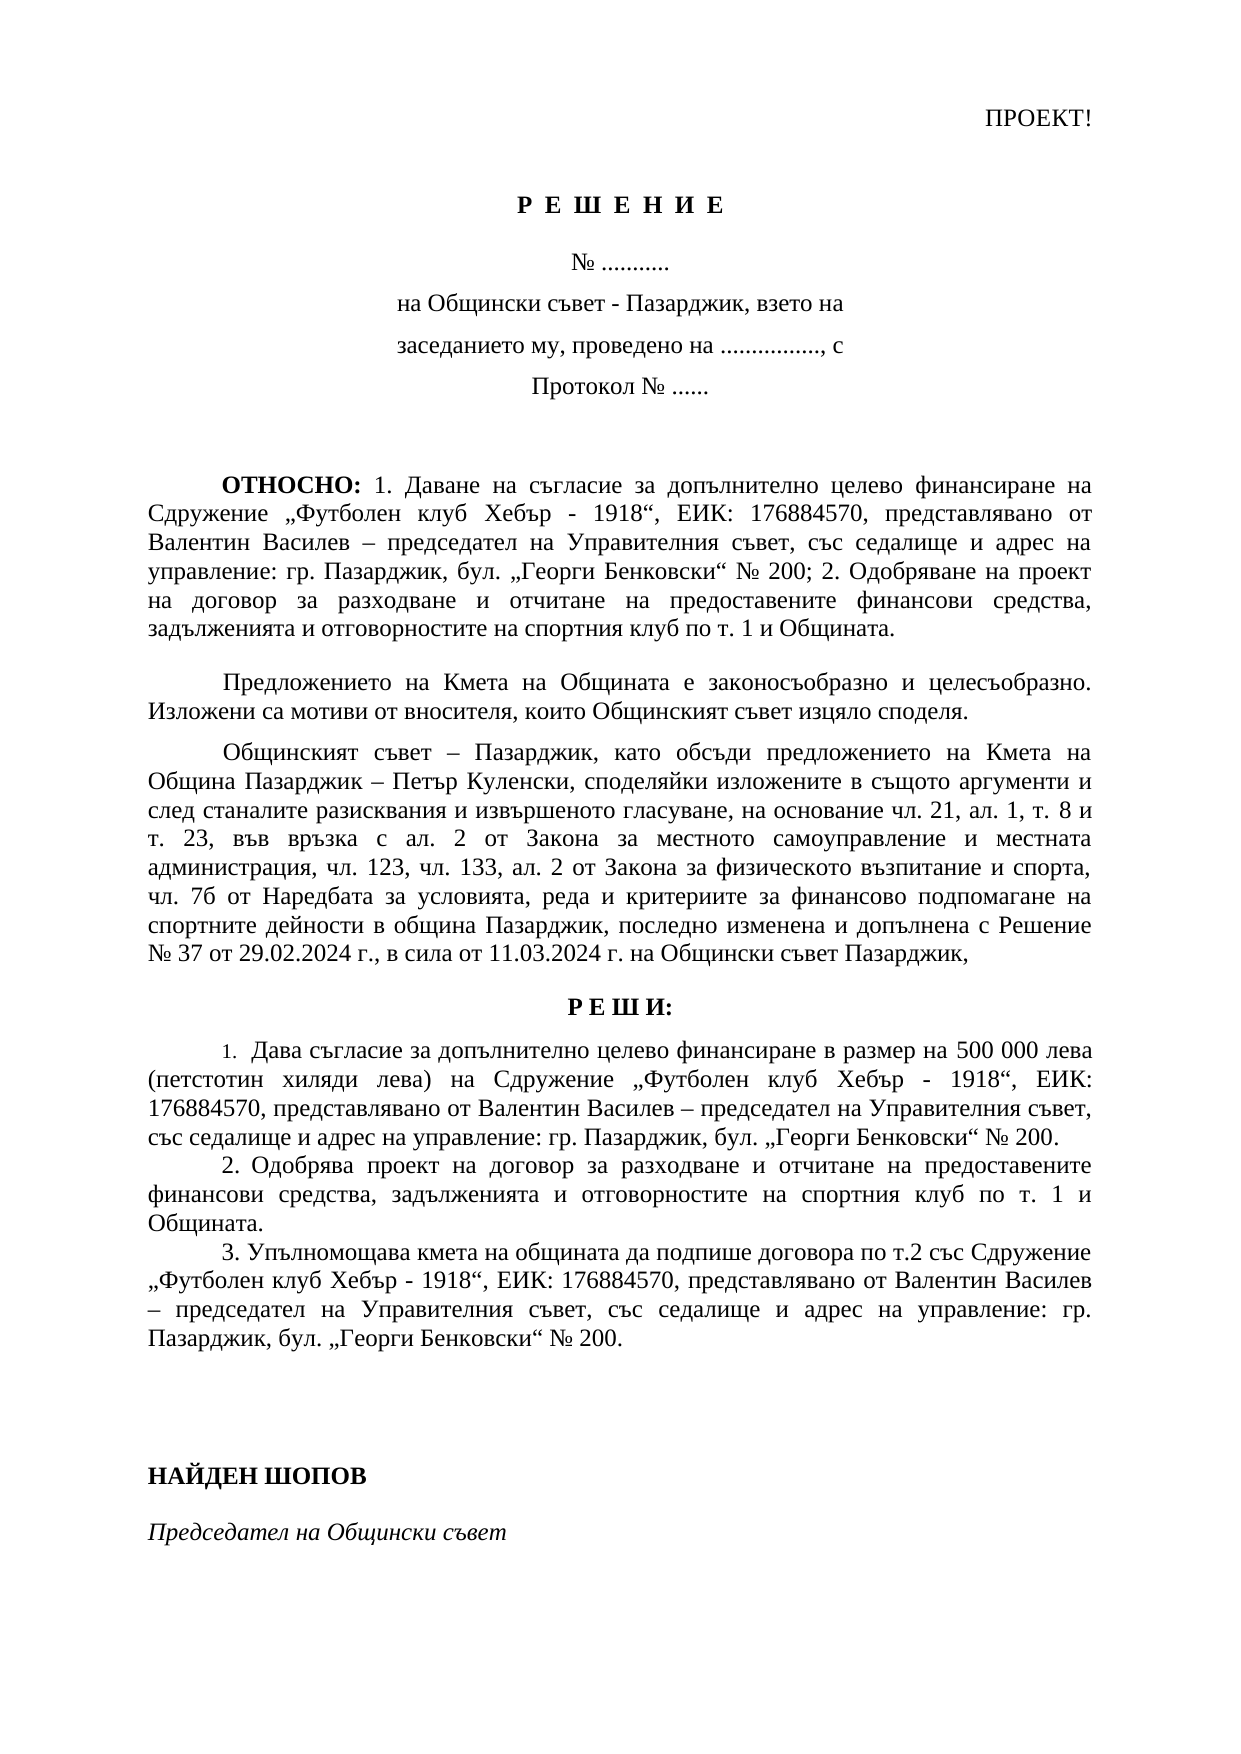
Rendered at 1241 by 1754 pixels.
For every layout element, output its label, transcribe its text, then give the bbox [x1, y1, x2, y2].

text Предложението на Кмета на Общината е законосъобразно и целесъобразно. Изложени са мотиви от вносителя, които Общинският съвет изцяло споделя. [148, 667, 1093, 725]
text Протокол № ...... [148, 371, 1093, 400]
text № ........... [148, 247, 1093, 276]
text НАЙДЕН ШОПОВ [148, 1461, 1093, 1490]
text Р Е Ш И: [148, 992, 1093, 1021]
list Одобрява проект на договор за разходване и отчитане на предоставените финансови средства, задълженията и отговорностите на спортния клуб по т. 1 и Общината. [148, 1150, 1093, 1237]
text заседанието му, проведено на ................, с [148, 330, 1093, 358]
text ОТНОСНО: 1. Даване на съгласие за допълнително целево финансиране на Сдружение „Футболен клуб Хебър - 1918“, ЕИК: 176884570, представлявано от Валентин Василев – председател на Управителния съвет, със седалище и адрес на управление: гр. Пазарджик, бул. „Георги Бенковски“ № 200; 2. Одобряване на проект на договор за разходване и отчитане на предоставените финансови средства, задълженията и отговорностите на спортния клуб по т. 1 и Общината. [148, 470, 1093, 642]
text 3. Упълномощава кмета на общината да подпише договора по т.2 със Сдружение „Футболен клуб Хебър - 1918“, ЕИК: 176884570, представлявано от Валентин Василев – председател на Управителния съвет, със седалище и адрес на управление: гр. Пазарджик, бул. „Георги Бенковски“ № 200. [148, 1237, 1093, 1352]
text ПРОЕКТ! [148, 103, 1093, 132]
text на Общински съвет - Пазарджик, взето на [148, 288, 1093, 317]
list Дава съгласие за допълнително целево финансиране в размер на 500 000 лева (петстотин хиляди лева) на Сдружение „Футболен клуб Хебър - 1918“, ЕИК: 176884570, представлявано от Валентин Василев – председател на Управителния съвет, със седалище и адрес на управление: гр. Пазарджик, бул. „Георги Бенковски“ № 200. [148, 1035, 1093, 1150]
text Общинският съвет – Пазарджик, като обсъди предложението на Кмета на Община Пазарджик – Петър Куленски, споделяйки изложените в същото аргументи и след станалите разисквания и извършеното гласуване, на основание чл. 21, ал. 1, т. 8 и т. 23, във връзка с ал. 2 от Закона за местното самоуправление и местната администрация, чл. 123, чл. 133, ал. 2 от Закона за физическото възпитание и спорта, чл. 7б от Наредбата за условията, реда и критериите за финансово подпомагане на спортните дейности в община Пазарджик, последно изменена и допълнена с Решение № 37 от 29.02.2024 г., в сила от 11.03.2024 г. на Общински съвет Пазарджик, [148, 737, 1093, 967]
text Председател на Общински съвет [148, 1517, 1093, 1545]
text Р Е Ш Е Н И Е [148, 190, 1093, 218]
